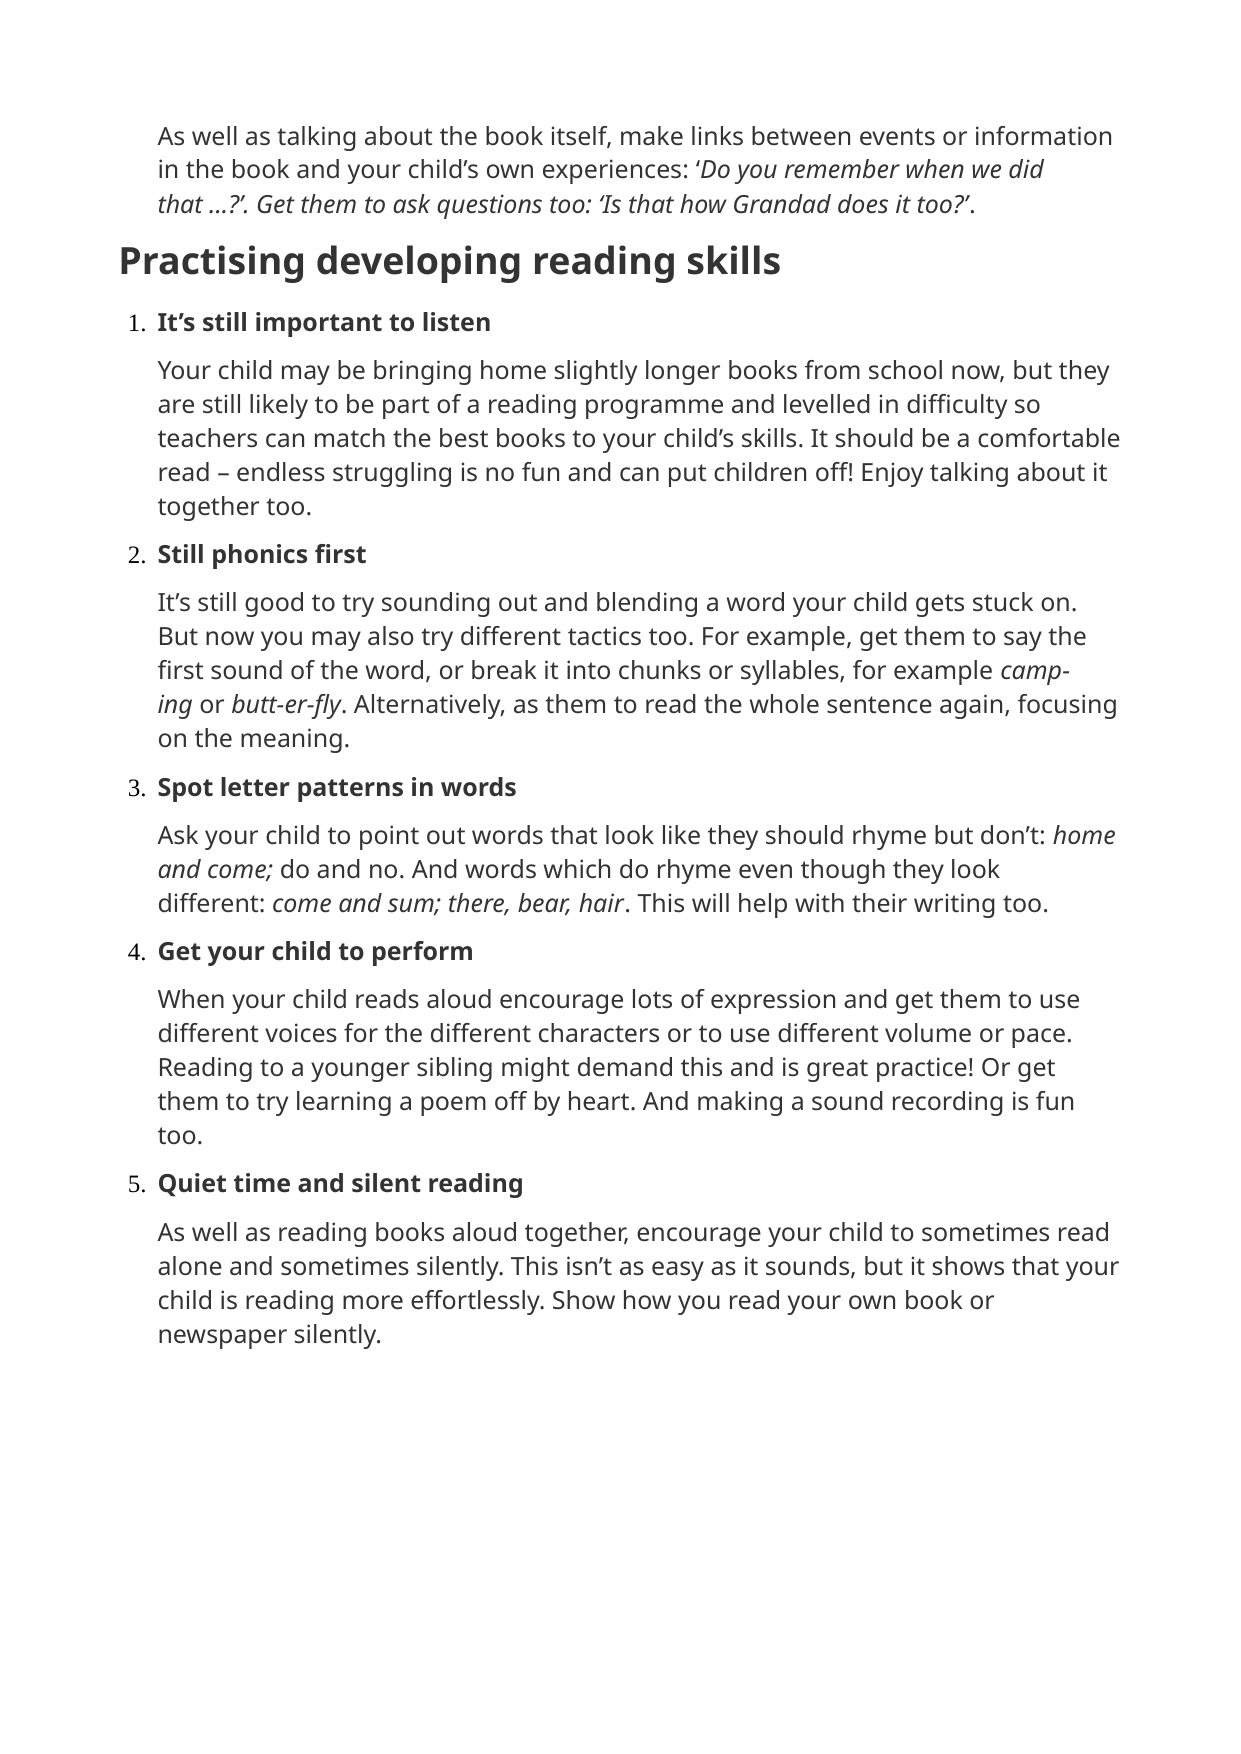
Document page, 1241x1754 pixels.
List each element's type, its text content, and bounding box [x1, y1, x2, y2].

list As well as talking about the book itself, make links between events or information in the book and your child’s own experiences: ‘Do you remember when we did that ...?’. Get them to ask questions too: ‘Is that how Grandad does it too?’. [128, 118, 1122, 220]
list When your child reads aloud encourage lots of expression and get them to use different voices for the different characters or to use different volume or pace. Reading to a younger sibling might demand this and is great practice! Or get them to try learning a poem off by heart. And making a sound recording is fun too. [128, 982, 1122, 1152]
subtitle Practising developing reading skills [118, 234, 1122, 285]
list As well as reading books aloud together, encourage your child to sometimes read alone and sometimes silently. This isn’t as easy as it sounds, but it shows that your child is reading more effortlessly. Show how you read your own book or newspaper silently. [128, 1214, 1122, 1350]
list Your child may be bringing home slightly longer books from school now, but they are still likely to be part of a reading programme and levelled in difficulty so teachers can match the best books to your child’s skills. It should be a comfortable read – endless struggling is no fun and can put children off! Enjoy talking about it together too. [128, 352, 1122, 523]
list Get your child to perform [128, 933, 1122, 968]
list Spot letter patterns in words [128, 769, 1122, 803]
list It’s still good to try sounding out and blending a word your child gets stuck on. But now you may also try different tactics too. For example, get them to say the first sound of the word, or break it into chunks or syllables, for example camp-ing or butt-er-fly. Alternatively, as them to read the whole sentence again, focusing on the meaning. [128, 585, 1122, 755]
list It’s still important to listen [128, 304, 1122, 338]
list Still phonics first [128, 537, 1122, 571]
list Ask your child to point out words that look like they should rhyme but don’t: home and come; do and no. And words which do rhyme even though they look different: come and sum; there, bear, hair. This will help with their writing too. [128, 817, 1122, 919]
list Quiet time and silent reading [128, 1166, 1122, 1200]
